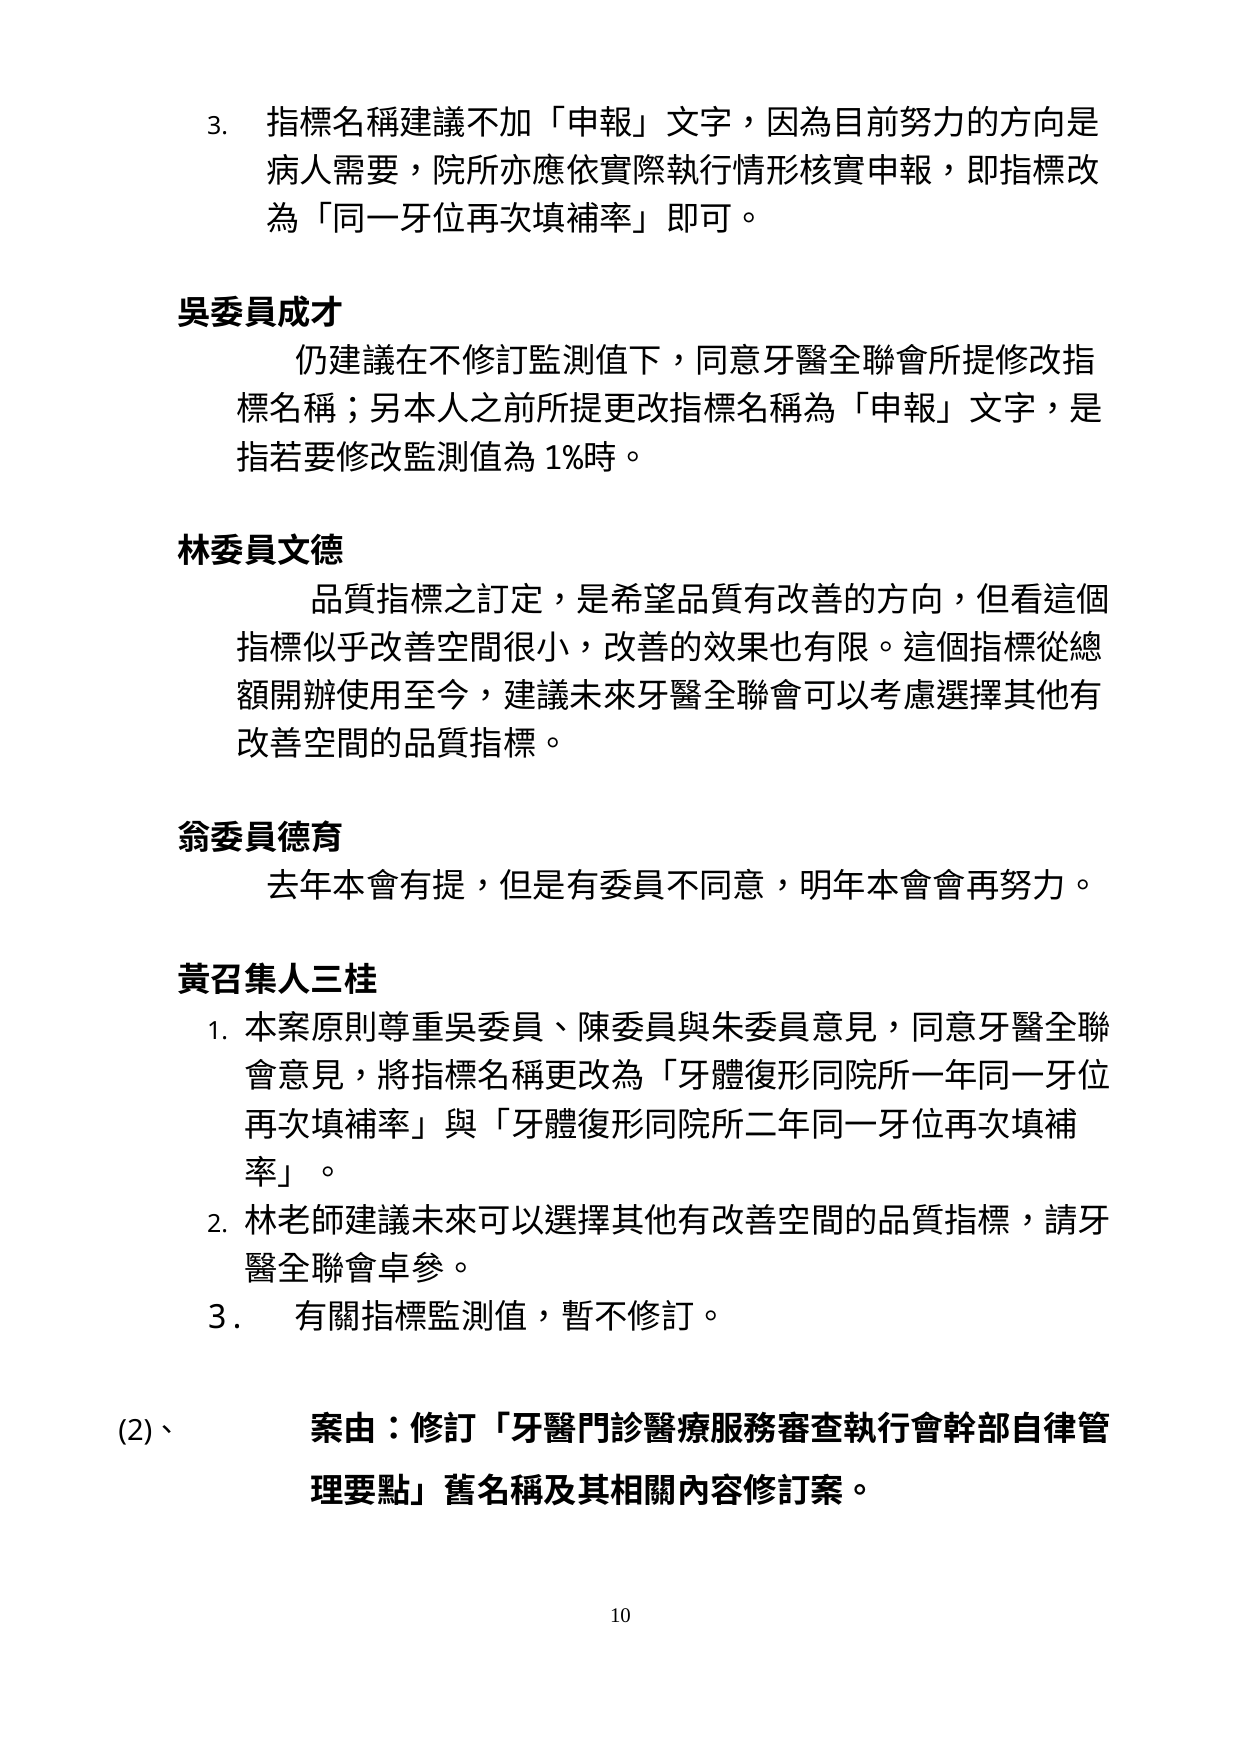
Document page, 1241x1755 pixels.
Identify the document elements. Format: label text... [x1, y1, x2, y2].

text 品質指標之訂定，是希望品質有改善的方向，但看這個指標似乎改善空間很小，改善的效果也有限。這個指標從總額開辦使用至今，建議未來牙醫全聯會可以考慮選擇其他有改善空間的品質指標。 [236, 572, 1122, 765]
list 案由：修訂「牙醫門診醫療服務審查執行會幹部自律管理要點」舊名稱及其相關內容修訂案。 [118, 1384, 1122, 1509]
list 有關指標監測值，暫不修訂。 [207, 1290, 1122, 1339]
text 翁委員德育 [177, 811, 1122, 859]
text 吳委員成才 [177, 286, 1122, 334]
text 黃召集人三桂 [177, 953, 1122, 1001]
list 指標名稱建議不加「申報」文字，因為目前努力的方向是病人需要，院所亦應依實際執行情形核實申報，即指標改為「同一牙位再次填補率」即可。 [207, 96, 1122, 240]
list 本案原則尊重吳委員、陳委員與朱委員意見，同意牙醫全聯會意見，將指標名稱更改為「牙體復形同院所一年同一牙位再次填補率」與「牙體復形同院所二年同一牙位再次填補率」。 [207, 1001, 1122, 1194]
list 林老師建議未來可以選擇其他有改善空間的品質指標，請牙醫全聯會卓參。 [207, 1194, 1122, 1290]
text 去年本會有提，但是有委員不同意，明年本會會再努力。 [207, 859, 1122, 907]
text 仍建議在不修訂監測值下，同意牙醫全聯會所提修改指標名稱；另本人之前所提更改指標名稱為「申報」文字，是指若要修改監測值為1%時。 [236, 334, 1122, 479]
text 林委員文德 [177, 524, 1122, 572]
